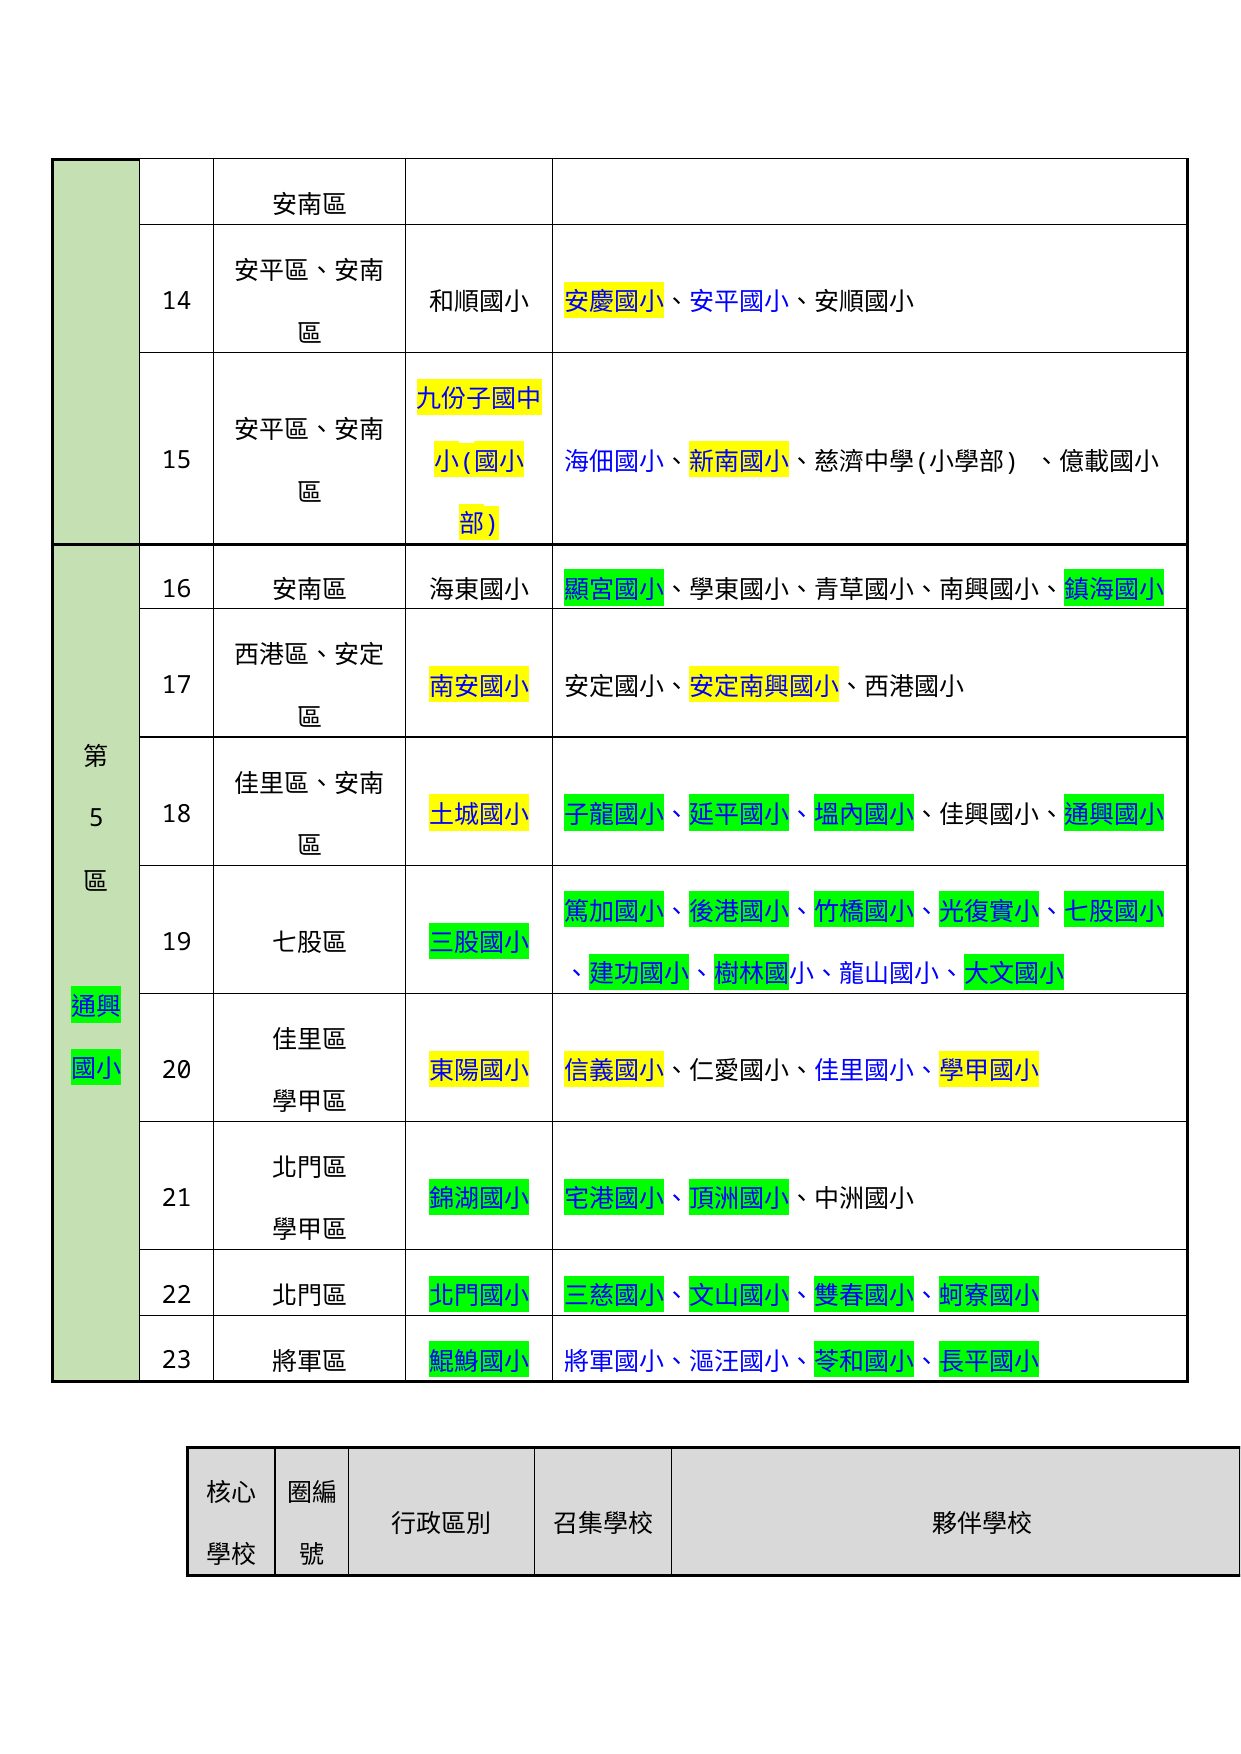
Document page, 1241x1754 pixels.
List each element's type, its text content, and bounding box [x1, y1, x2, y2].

table_cell 信義國小、仁愛國小、佳里國小、學甲國小 [553, 994, 1186, 1121]
table_cell 將軍國小、漚汪國小、苓和國小、長平國小 [553, 1316, 1186, 1380]
table_cell 西港區、安定區 [214, 609, 405, 736]
table_cell 佳里區、安南區 [214, 738, 405, 864]
table_header 核心 學校 [189, 1449, 274, 1574]
table_cell 七股區 [214, 866, 405, 993]
table_cell 第 5 區 通興國小 [54, 546, 139, 1380]
table_cell [406, 159, 552, 224]
table_cell 安平區、安南區 [214, 225, 405, 352]
table_cell [553, 159, 1186, 224]
table_cell 佳里區 學甲區 [214, 994, 405, 1121]
table_cell 土城國小 [406, 738, 552, 864]
table_header 夥伴學校 [672, 1449, 1239, 1574]
table_cell 北門區 [214, 1250, 405, 1314]
table_cell [54, 161, 139, 543]
table_cell 17 [140, 609, 213, 736]
table_cell 19 [140, 866, 213, 993]
table_cell 16 [140, 546, 213, 608]
table_cell 篤加國小、後港國小、竹橋國小、光復實小、七股國小 、建功國小、樹林國小、龍山國小、大文國小 [553, 866, 1186, 993]
table_cell [140, 159, 213, 224]
table_cell 北門國小 [406, 1250, 552, 1314]
table_header 召集學校 [535, 1449, 671, 1574]
table_cell 21 [140, 1122, 213, 1249]
table_cell 海東國小 [406, 546, 552, 608]
table_cell 和順國小 [406, 225, 552, 352]
table_cell 安定國小、安定南興國小、西港國小 [553, 609, 1186, 736]
table_cell 南安國小 [406, 609, 552, 736]
table_cell 北門區 學甲區 [214, 1122, 405, 1249]
table_cell 安南區 [214, 546, 405, 608]
table_cell 鯤鯓國小 [406, 1316, 552, 1380]
table_cell 18 [140, 738, 213, 864]
table_cell 15 [140, 353, 213, 543]
table_cell 顯宮國小、學東國小、青草國小、南興國小、鎮海國小 [553, 546, 1186, 608]
table_header 圈編 號 [276, 1449, 348, 1574]
table_header 行政區別 [349, 1449, 534, 1574]
table_cell 22 [140, 1250, 213, 1314]
table_cell 三股國小 [406, 866, 552, 993]
table_cell 三慈國小、文山國小、雙春國小、蚵寮國小 [553, 1250, 1186, 1314]
table_cell 東陽國小 [406, 994, 552, 1121]
table_cell 23 [140, 1316, 213, 1380]
table_cell 14 [140, 225, 213, 352]
table_cell 九份子國中小(國小部) [406, 353, 552, 543]
table_cell 安慶國小、安平國小、安順國小 [553, 225, 1186, 352]
table_cell 子龍國小、延平國小、塭內國小、佳興國小、通興國小 [553, 738, 1186, 864]
table_cell 將軍區 [214, 1316, 405, 1380]
table_cell 安南區 [214, 159, 405, 224]
table_cell 安平區、安南區 [214, 353, 405, 543]
table_cell 宅港國小、頂洲國小、中洲國小 [553, 1122, 1186, 1249]
table_cell 20 [140, 994, 213, 1121]
table_cell 海佃國小、新南國小、慈濟中學(小學部) 、億載國小 [553, 353, 1186, 543]
table_cell 錦湖國小 [406, 1122, 552, 1249]
